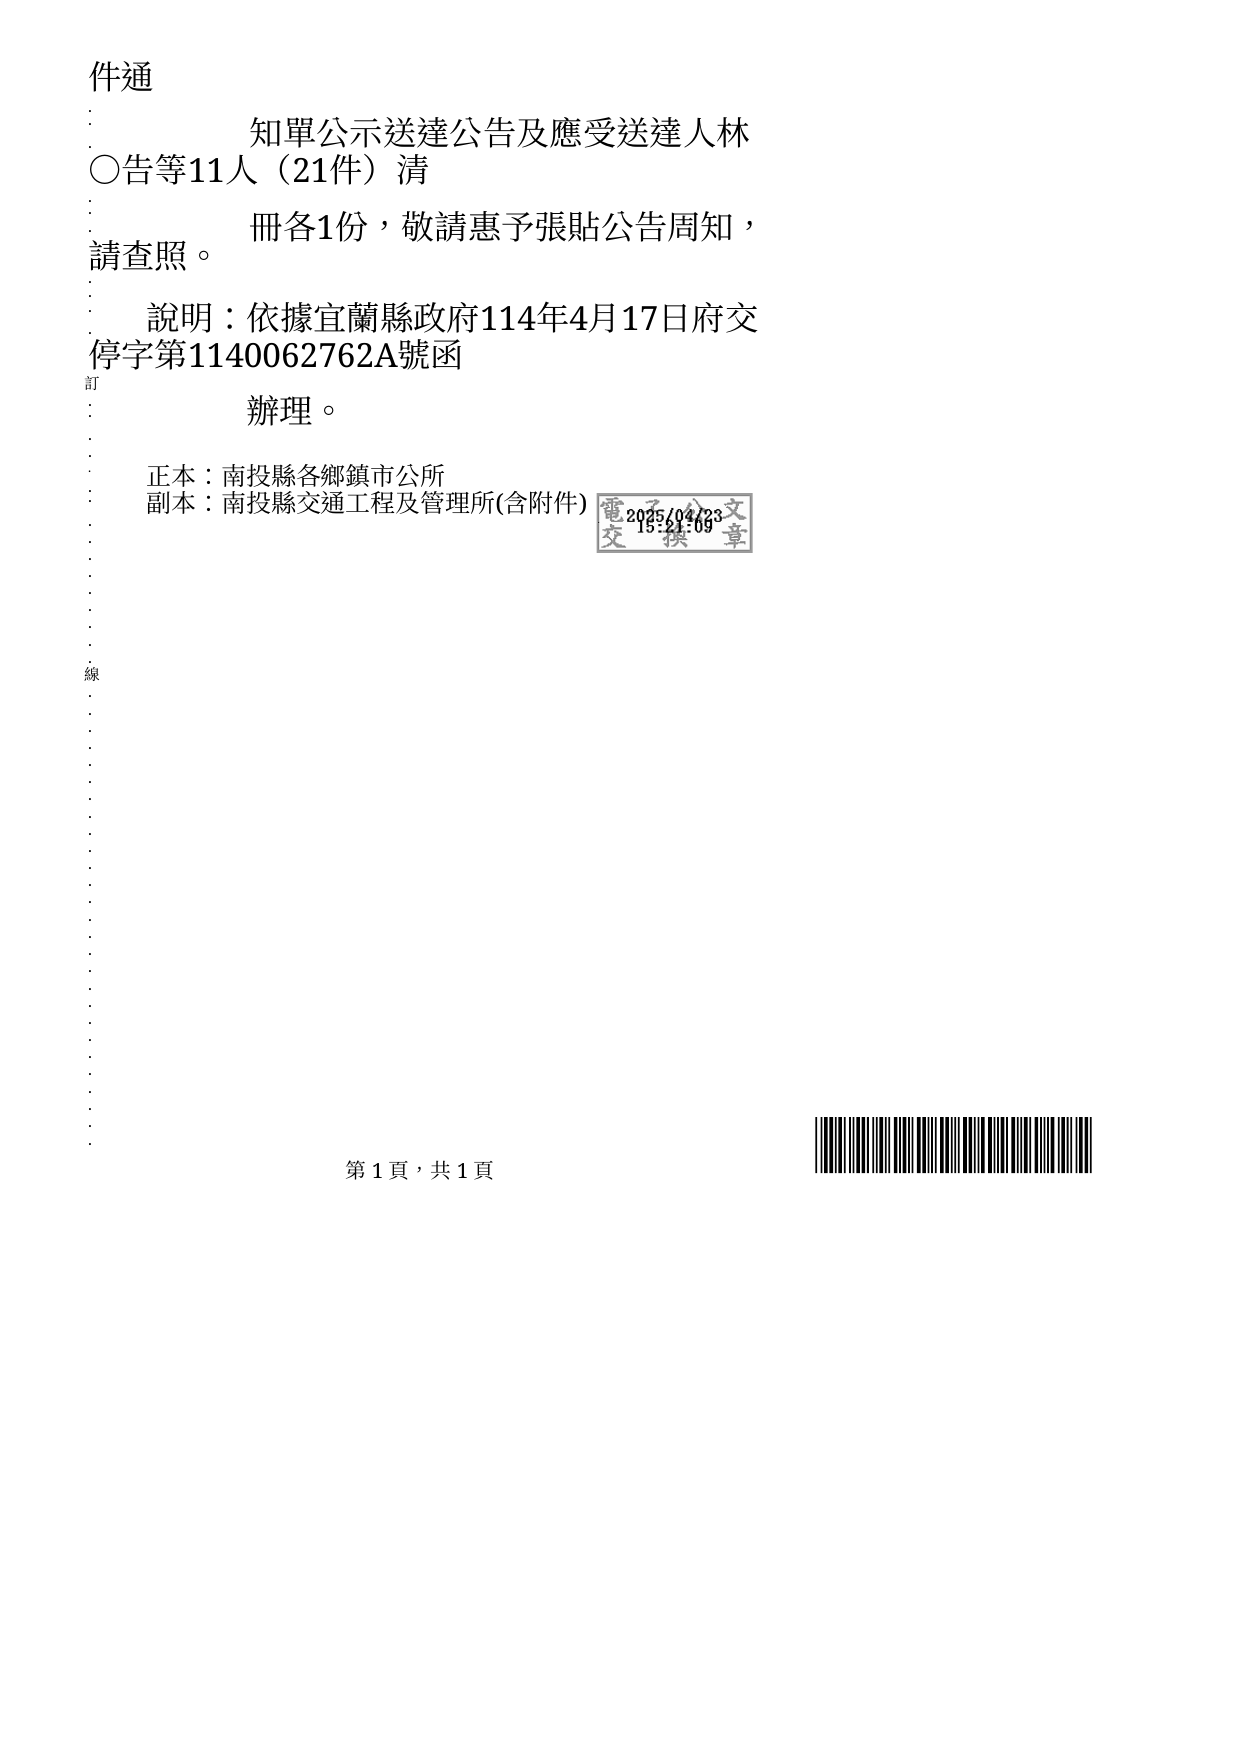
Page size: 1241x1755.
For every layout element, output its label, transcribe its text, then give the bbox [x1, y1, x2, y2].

text . [88, 615, 763, 632]
text . [88, 839, 763, 856]
text 線 [84, 667, 763, 684]
text . [88, 907, 763, 924]
text . [88, 632, 763, 649]
text [753, 517, 763, 529]
text . [88, 1131, 763, 1149]
subtitle . 說明：依據宜蘭縣政府114年4月17日府交停字第1140062762A號函 [88, 301, 763, 375]
text 訂 [84, 375, 763, 393]
text . [88, 99, 763, 116]
text . [88, 1062, 763, 1079]
text . [88, 718, 763, 736]
text [753, 529, 763, 546]
text . [88, 598, 763, 615]
text . [88, 701, 763, 718]
subtitle . 冊各1份，敬請惠予張貼公告周知，請查照。 [88, 217, 763, 274]
subtitle 件通 [88, 60, 763, 96]
text . [88, 546, 763, 564]
text . [88, 1045, 763, 1062]
text . [88, 959, 763, 976]
text . [88, 136, 96, 152]
text . [88, 1011, 763, 1028]
text . [88, 976, 763, 993]
text . [88, 286, 763, 301]
text . [88, 1028, 763, 1045]
text . [88, 206, 763, 217]
text . [88, 736, 763, 753]
text . [88, 190, 763, 206]
text . [88, 529, 596, 546]
text . [88, 1096, 763, 1114]
text . [88, 753, 763, 770]
text . [88, 581, 763, 598]
text . [88, 993, 763, 1011]
text . [88, 821, 763, 839]
text . [88, 856, 763, 873]
text . [88, 1079, 763, 1096]
text . [88, 517, 596, 529]
text . [88, 804, 763, 821]
subtitle . 知單公示送達公告及應受送達人林○告等11人（21件）清 [88, 116, 763, 190]
text . [88, 873, 763, 890]
text . [88, 479, 96, 495]
text . [88, 649, 763, 667]
text . [88, 1114, 763, 1131]
text . [88, 684, 763, 701]
text . 副本：南投縣交通工程及管理所(含附件) [88, 492, 763, 517]
text . [88, 770, 763, 787]
text . [88, 942, 763, 959]
text . 辦理。 [88, 394, 763, 431]
text . [88, 924, 763, 942]
text . [88, 274, 763, 286]
text . [88, 564, 763, 581]
text . [88, 431, 763, 443]
text . [88, 890, 763, 907]
text . [88, 443, 763, 461]
text . [88, 787, 763, 804]
text . [88, 322, 96, 338]
text 第 1 頁，共 1 頁 [78, 1155, 763, 1185]
text . [88, 394, 96, 409]
text . 正本：南投縣各鄉鎮市公所 [88, 461, 763, 492]
